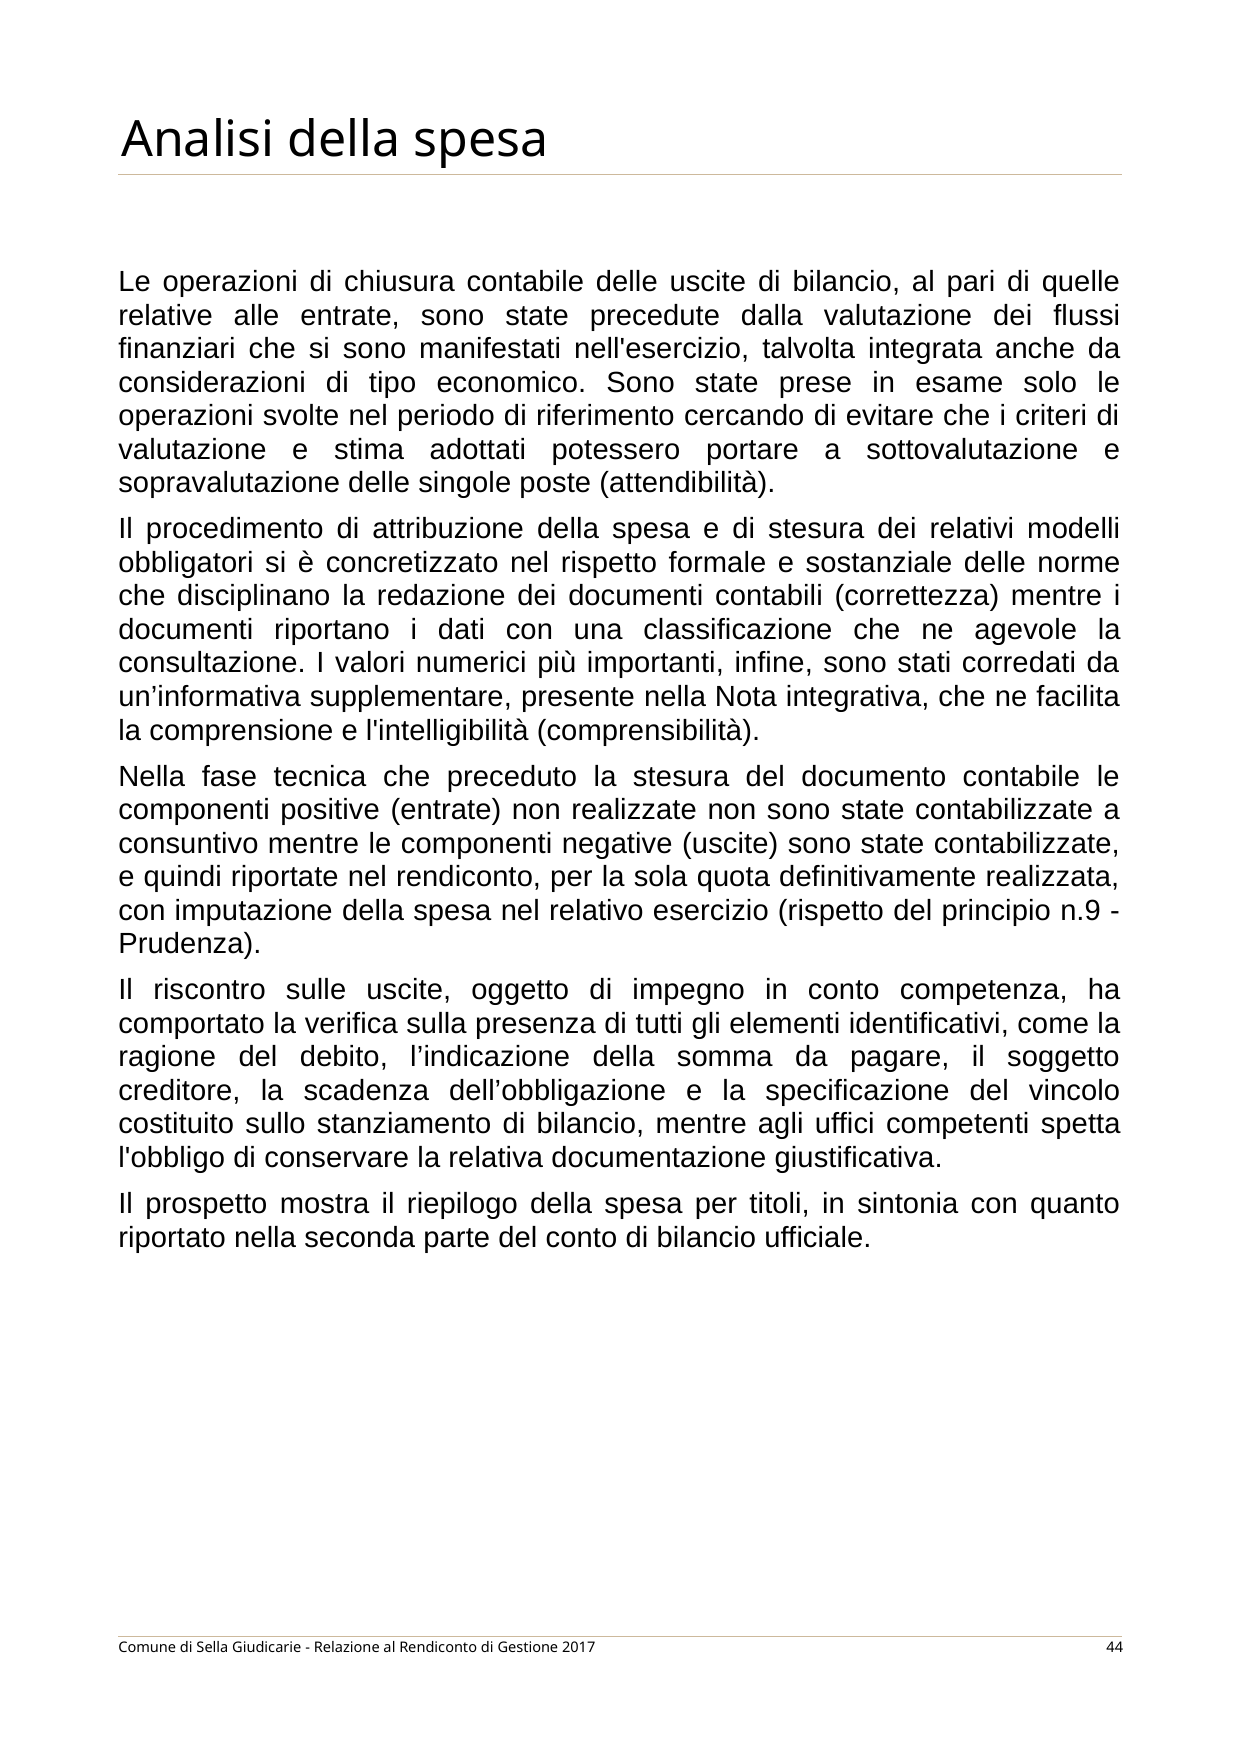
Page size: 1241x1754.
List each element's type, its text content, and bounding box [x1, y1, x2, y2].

text Il riscontro sulle uscite, oggetto di impegno in conto competenza, ha comportato la verifica sulla presenza di tutti gli elementi identificativi, come la ragione del debito, l’indicazione della somma da pagare, il soggetto creditore, la scadenza dell’obbligazione e la specificazione del vincolo costituito sullo stanziamento di bilancio, mentre agli uffici competenti spetta l'obbligo di conservare la relativa documentazione giustificativa. [118, 972, 1122, 1173]
subtitle Analisi della spesa [118, 100, 1122, 174]
text Il procedimento di attribuzione della spesa e di stesura dei relativi modelli obbligatori si è concretizzato nel rispetto formale e sostanziale delle norme che disciplinano la redazione dei documenti contabili (correttezza) mentre i documenti riportano i dati con una classificazione che ne agevole la consultazione. I valori numerici più importanti, infine, sono stati corredati da un’informativa supplementare, presente nella Nota integrativa, che ne facilita la comprensione e l'intelligibilità (comprensibilità). [118, 511, 1122, 746]
text Le operazioni di chiusura contabile delle uscite di bilancio, al pari di quelle relative alle entrate, sono state precedute dalla valutazione dei flussi finanziari che si sono manifestati nell'esercizio, talvolta integrata anche da considerazioni di tipo economico. Sono state prese in esame solo le operazioni svolte nel periodo di riferimento cercando di evitare che i criteri di valutazione e stima adottati potessero portare a sottovalutazione e sopravalutazione delle singole poste (attendibilità). [118, 264, 1122, 499]
text Il prospetto mostra il riepilogo della spesa per titoli, in sintonia con quanto riportato nella seconda parte del conto di bilancio ufficiale. [118, 1186, 1122, 1253]
text Nella fase tecnica che preceduto la stesura del documento contabile le componenti positive (entrate) non realizzate non sono state contabilizzate a consuntivo mentre le componenti negative (uscite) sono state contabilizzate, e quindi riportate nel rendiconto, per la sola quota definitivamente realizzata, con imputazione della spesa nel relativo esercizio (rispetto del principio n.9 - Prudenza). [118, 758, 1122, 960]
